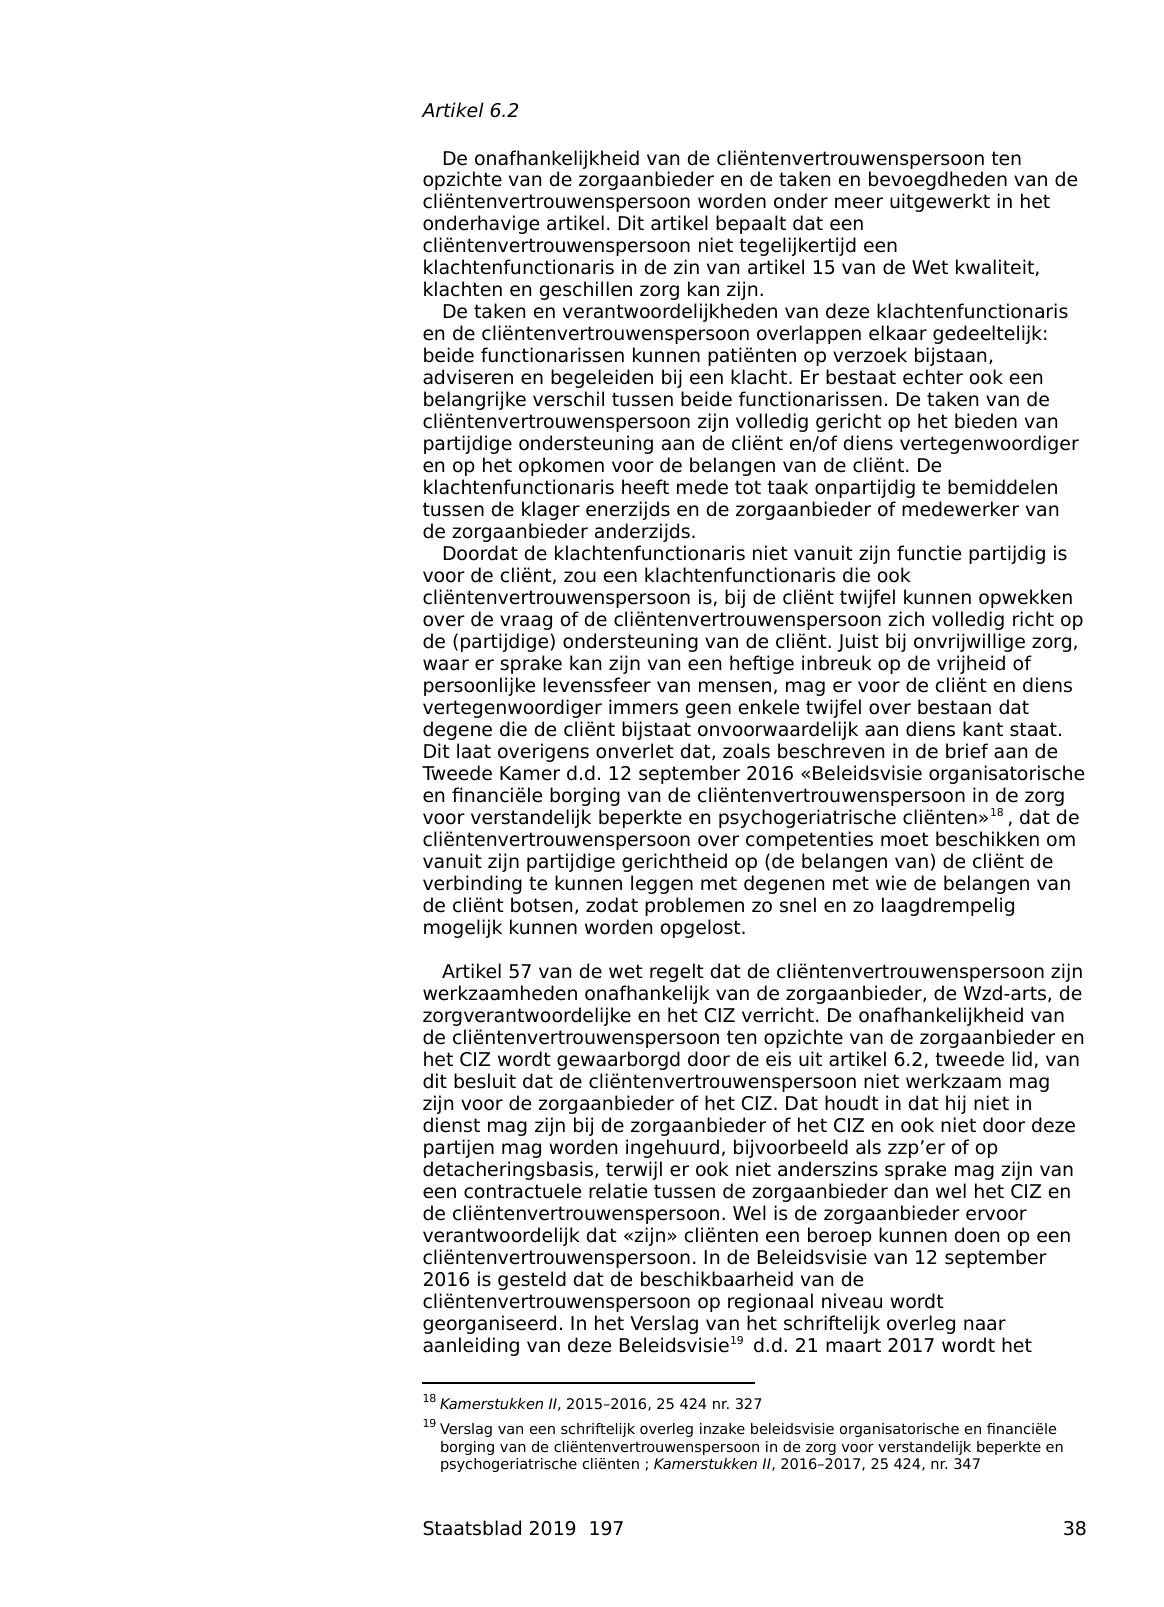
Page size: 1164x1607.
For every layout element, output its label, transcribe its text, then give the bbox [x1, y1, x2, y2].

text Verslag van een schriftelijk overleg inzake beleidsvisie organisatorische en financiële borging van de cliëntenvertrouwenspersoon in de zorg voor verstandelijk beperkte en psychogeriatrische cliënten ; Kamerstukken II, 2016–2017, 25 424, nr. 347 [422, 1417, 1087, 1473]
text Kamerstukken II, 2015–2016, 25 424 nr. 327 [422, 1392, 1087, 1414]
text De onafhankelijkheid van de cliëntenvertrouwenspersoon ten opzichte van de zorgaanbieder en de taken en bevoegdheden van de cliëntenvertrouwenspersoon worden onder meer uitgewerkt in het onderhavige artikel. Dit artikel bepaalt dat een cliëntenvertrouwenspersoon niet tegelijkertijd een klachtenfunctionaris in de zin van artikel 15 van de Wet kwaliteit, klachten en geschillen zorg kan zijn. [422, 147, 1087, 301]
text Doordat de klachtenfunctionaris niet vanuit zijn functie partijdig is voor de cliënt, zou een klachtenfunctionaris die ook cliëntenvertrouwenspersoon is, bij de cliënt twijfel kunnen opwekken over de vraag of de cliëntenvertrouwenspersoon zich volledig richt op de (partijdige) ondersteuning van de cliënt. Juist bij onvrijwillige zorg, waar er sprake kan zijn van een heftige inbreuk op de vrijheid of persoonlijke levenssfeer van mensen, mag er voor de cliënt en diens vertegenwoordiger immers geen enkele twijfel over bestaan dat degene die de cliënt bijstaat onvoorwaardelijk aan diens kant staat. Dit laat overigens onverlet dat, zoals beschreven in de brief aan de Tweede Kamer d.d. 12 september 2016 «Beleidsvisie organisatorische en financiële borging van de cliëntenvertrouwenspersoon in de zorg voor verstandelijk beperkte en psychogeriatrische cliënten», dat de cliëntenvertrouwenspersoon over competenties moet beschikken om vanuit zijn partijdige gerichtheid op (de belangen van) de cliënt de verbinding te kunnen leggen met degenen met wie de belangen van de cliënt botsen, zodat problemen zo snel en zo laagdrempelig mogelijk kunnen worden opgelost. [422, 543, 1087, 939]
subtitle Artikel 6.2 [422, 100, 1087, 122]
text Artikel 57 van de wet regelt dat de cliëntenvertrouwenspersoon zijn werkzaamheden onafhankelijk van de zorgaanbieder, de Wzd-arts, de zorgverantwoordelijke en het CIZ verricht. De onafhankelijkheid van de cliëntenvertrouwenspersoon ten opzichte van de zorgaanbieder en het CIZ wordt gewaarborgd door de eis uit artikel 6.2, tweede lid, van dit besluit dat de cliëntenvertrouwenspersoon niet werkzaam mag zijn voor de zorgaanbieder of het CIZ. Dat houdt in dat hij niet in dienst mag zijn bij de zorgaanbieder of het CIZ en ook niet door deze partijen mag worden ingehuurd, bijvoorbeeld als zzp’er of op detacheringsbasis, terwijl er ook niet anderszins sprake mag zijn van een contractuele relatie tussen de zorgaanbieder dan wel het CIZ en de cliëntenvertrouwenspersoon. Wel is de zorgaanbieder ervoor verantwoordelijk dat «zijn» cliënten een beroep kunnen doen op een cliëntenvertrouwenspersoon. In de Beleidsvisie van 12 september 2016 is gesteld dat de beschikbaarheid van de cliëntenvertrouwenspersoon op regionaal niveau wordt georganiseerd. In het Verslag van het schriftelijk overleg naar aanleiding van deze Beleidsvisie d.d. 21 maart 2017 wordt het [422, 961, 1087, 1356]
text De taken en verantwoordelijkheden van deze klachtenfunctionaris en de cliëntenvertrouwenspersoon overlappen elkaar gedeeltelijk: beide functionarissen kunnen patiënten op verzoek bijstaan, adviseren en begeleiden bij een klacht. Er bestaat echter ook een belangrijke verschil tussen beide functionarissen. De taken van de cliëntenvertrouwenspersoon zijn volledig gericht op het bieden van partijdige ondersteuning aan de cliënt en/of diens vertegenwoordiger en op het opkomen voor de belangen van de cliënt. De klachtenfunctionaris heeft mede tot taak onpartijdig te bemiddelen tussen de klager enerzijds en de zorgaanbieder of medewerker van de zorgaanbieder anderzijds. [422, 301, 1087, 543]
